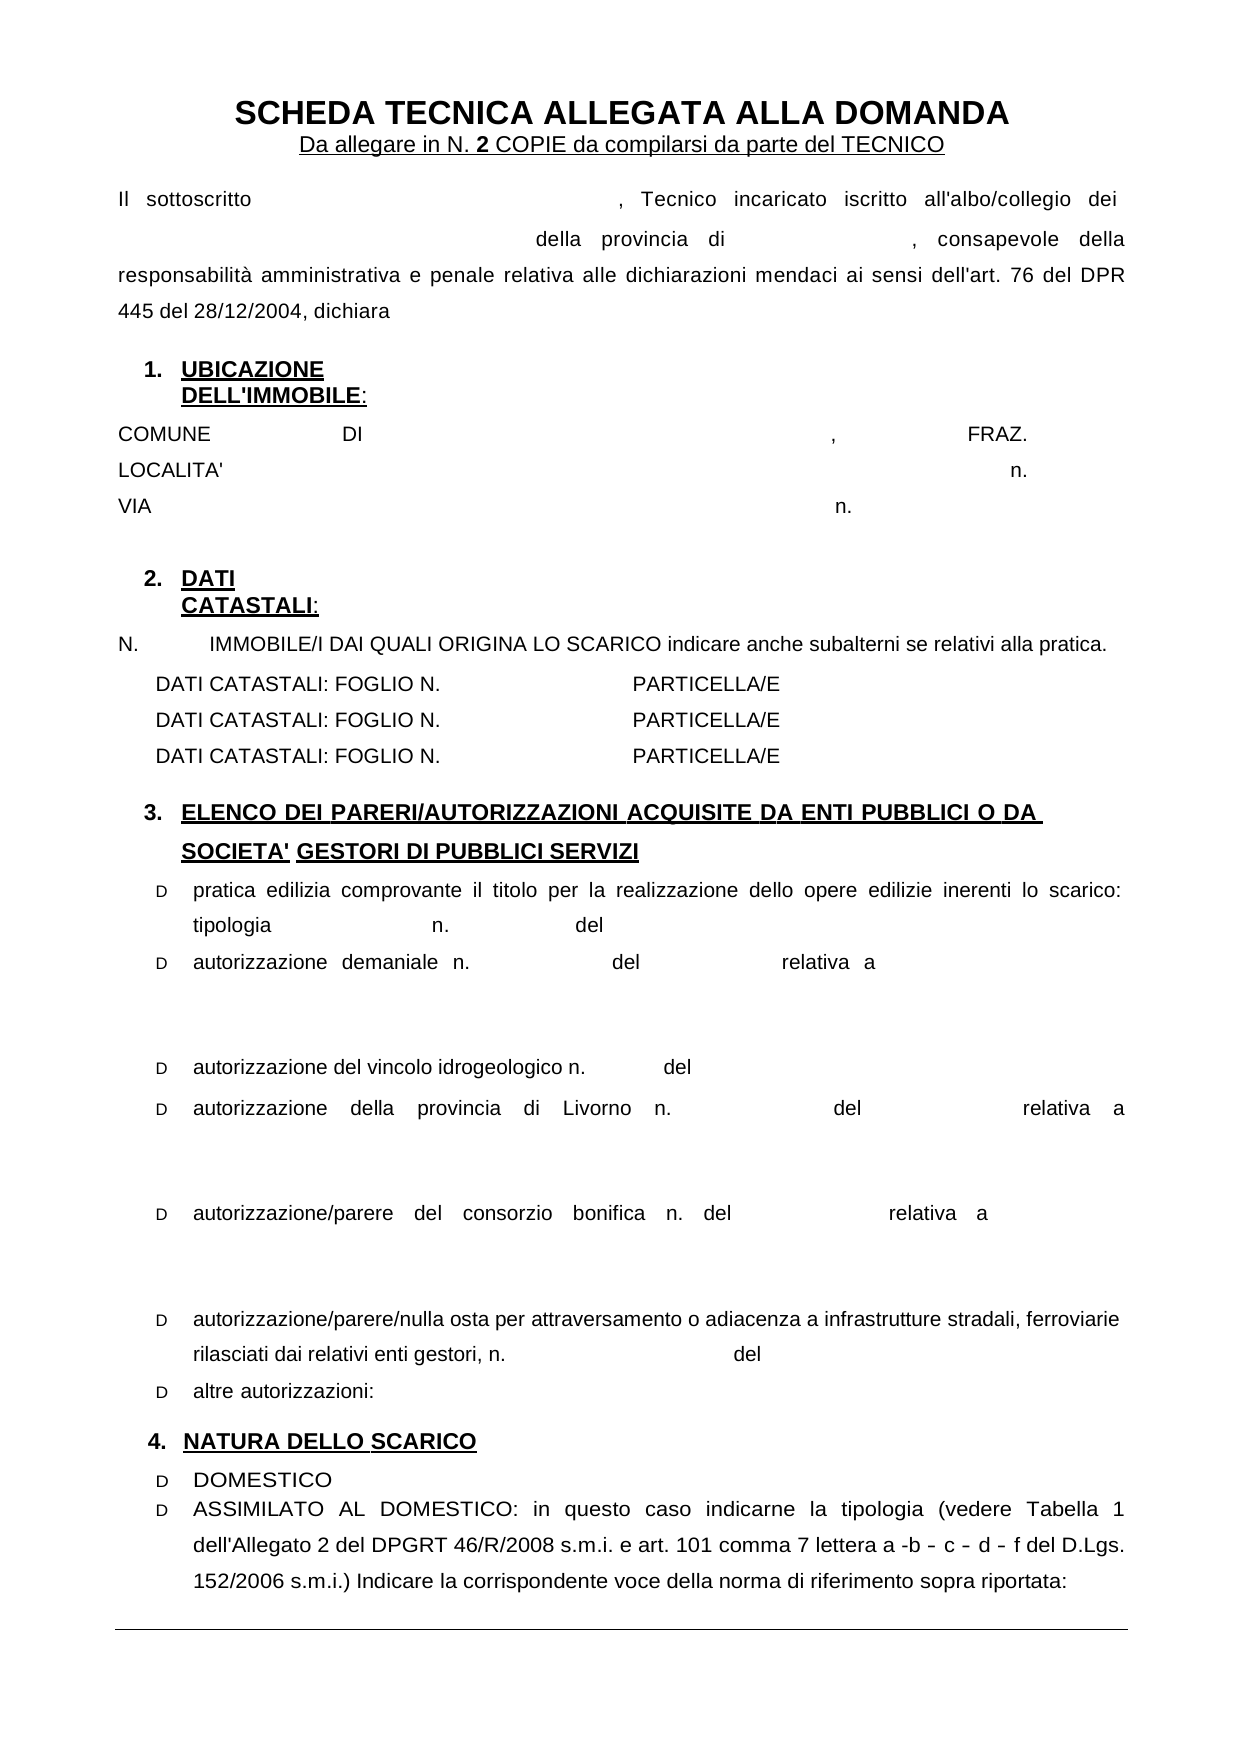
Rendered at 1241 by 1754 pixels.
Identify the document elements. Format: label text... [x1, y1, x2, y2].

subtitle NATURA DELLO SCARICO [148, 1428, 1053, 1454]
text DATI CATASTALI: FOGLIO N. PARTICELLA/E DATI CATASTALI: FOGLIO N. PARTICELLA/E DATI CATASTALI: FOGLIO N. PARTICELLA/E [155, 672, 827, 768]
subtitle Da allegare in N. 2 COPIE da compilarsi da parte del TECNICO [107, 132, 1136, 158]
text SCHEDA TECNICA ALLEGATA ALLA DOMANDA [108, 93, 1136, 132]
text D autorizzazione della provincia di Livorno n. del relativa a [155, 1096, 1136, 1119]
subtitle ELENCO DEI PARERI/AUTORIZZAZIONI ACQUISITE DA ENTI PUBBLICI O DA SOCIETA' GESTORI DI PUBBLICI SERVIZI [144, 798, 1125, 864]
subtitle UBICAZIONE DELL'IMMOBILE: [144, 356, 492, 408]
text D pratica edilizia comprovante il titolo per la realizzazione dello opere edilizie inerenti lo scarico: tipologia n. del [155, 878, 1125, 937]
text D autorizzazione/parere/nulla osta per attraversamento o adiacenza a infrastrutture stradali, ferroviarie rilasciati dai relativi enti gestori, n. del [155, 1306, 1126, 1366]
text COMUNE DI , FRAZ. LOCALITA' n. VIA n. [118, 422, 1028, 517]
text D autorizzazione del vincolo idrogeologico n. del [155, 1055, 1136, 1079]
text D autorizzazione demaniale n. del relativa a [155, 949, 1136, 973]
text D autorizzazione/parere del consorzio bonifica n. del relativa a [155, 1201, 1136, 1225]
text D ASSIMILATO AL DOMESTICO: in questo caso indicarne la tipologia (vedere Tabella 1 dell'Allegato 2 del DPGRT 46/R/2008 s.m.i. e art. 101 comma 7 lettera a -b - c - d - f del D.Lgs. 152/2006 s.m.i.) Indicare la corrispondente voce della norma di riferimento sopra riportata: [155, 1497, 1125, 1592]
text N. IMMOBILE/I DAI QUALI ORIGINA LO SCARICO indicare anche subalterni se relativi alla pratica. [118, 631, 1108, 655]
text D altre autorizzazioni: [155, 1378, 1136, 1402]
text D DOMESTICO [155, 1468, 1136, 1492]
text della provincia di , consapevole della responsabilità amministrativa e penale relativa alle dichiarazioni mendaci ai sensi dell'art. 76 del DPR 445 del 28/12/2004, dichiara [118, 227, 1125, 323]
text Il sottoscritto , Tecnico incaricato iscritto all'albo/collegio dei [118, 186, 1125, 210]
subtitle DATI CATASTALI: [144, 565, 352, 618]
